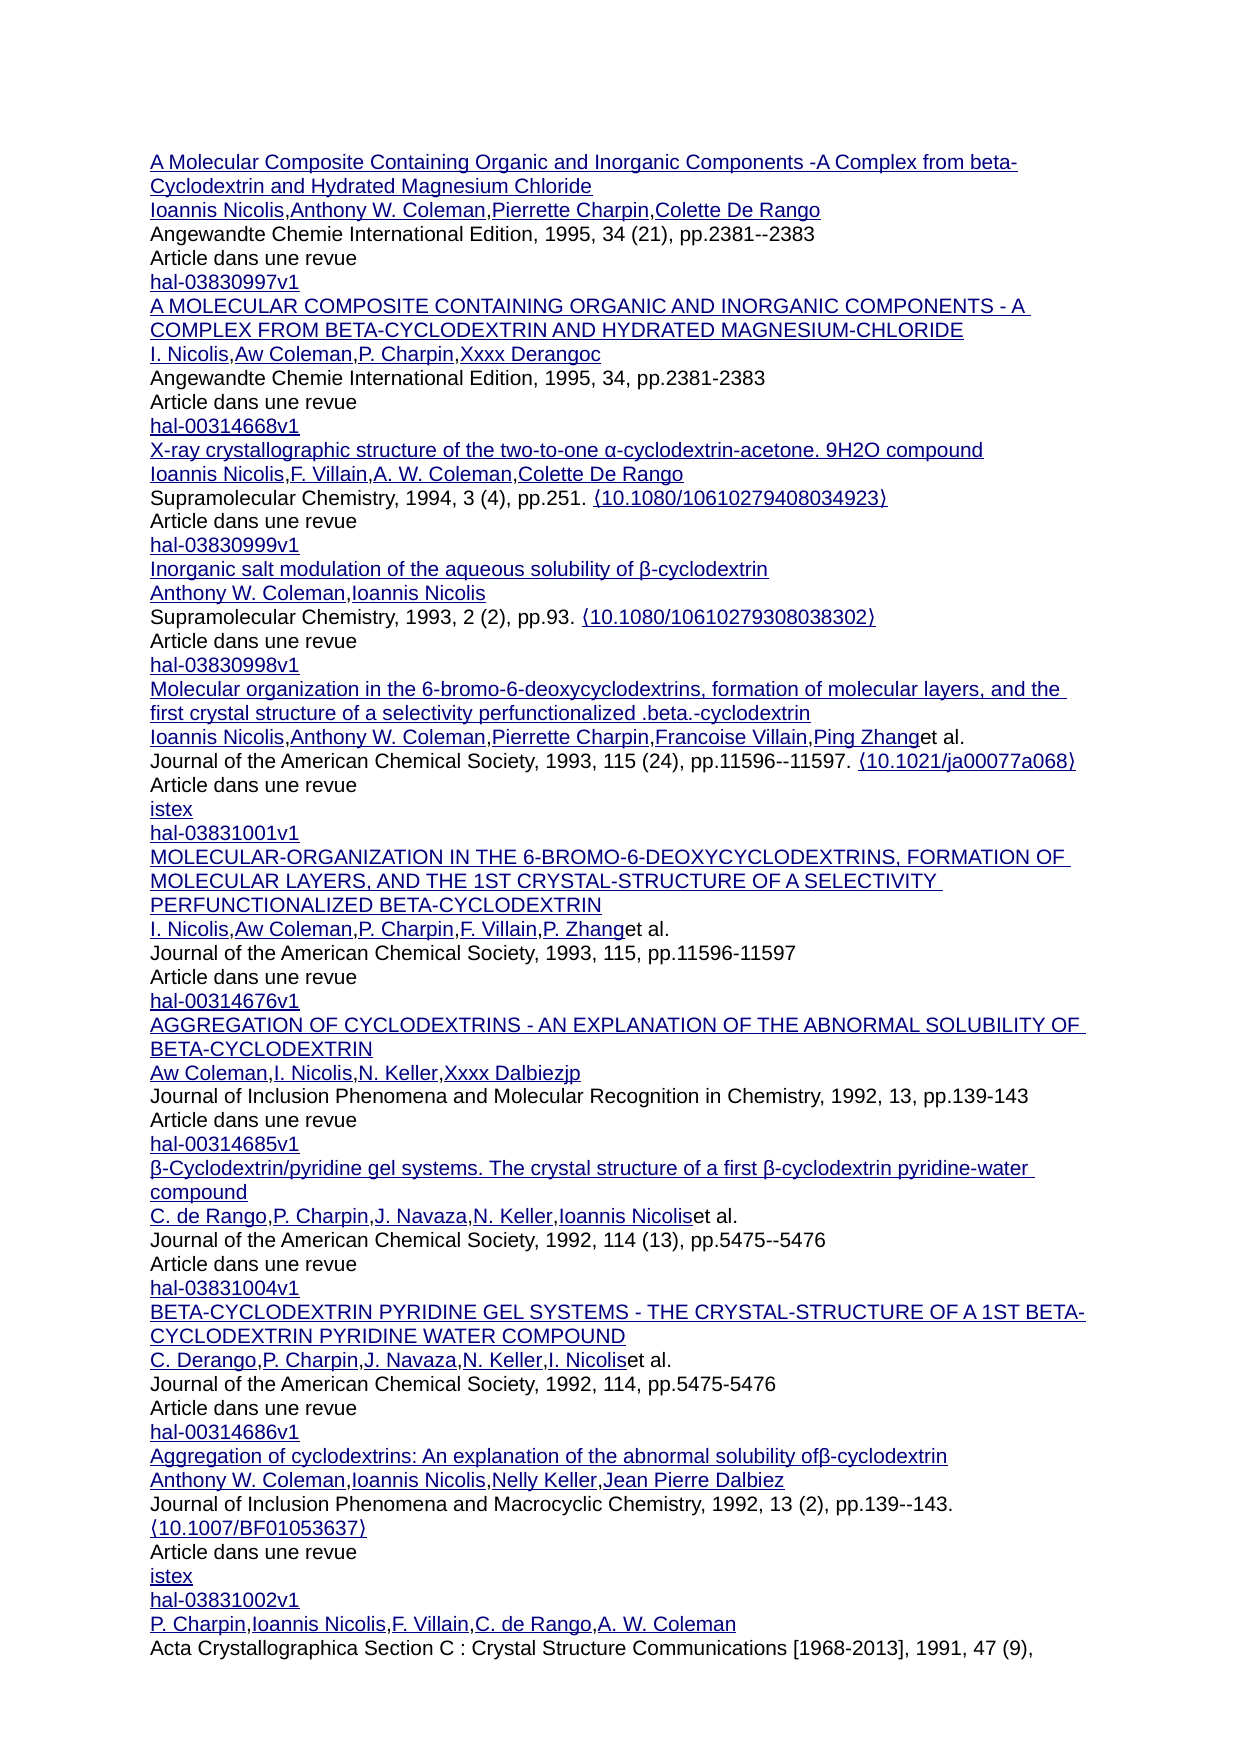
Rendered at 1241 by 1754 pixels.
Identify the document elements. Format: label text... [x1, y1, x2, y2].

table_cell BETA-CYCLODEXTRIN PYRIDINE GEL SYSTEMS - THE CRYSTAL-STRUCTURE OF A 1ST BETA-CYCLODEXTRIN PYRIDINE WATER COMPOUND C. Derango,P. Charpin,J. Navaza,N. Keller,I. Nicoliset al. Journal of the American Chemical Society, 1992, 114, pp.5475-5476 Article dans une revue hal-00314686v1 [150, 1300, 1090, 1444]
table_cell β-Cyclodextrin-potassium hydroxide-water (1/1/8) P. Charpin,Ioannis Nicolis,F. Villain,C. de Rango,A. W. Coleman Acta Crystallographica Section C : Crystal Structure Communications [1968-2013], 1991, 47 (9), pp.1829--1833. ⟨10.1107/S0108270191002792⟩ Article dans une revue istex hal-03831005v1 [150, 1611, 1090, 1659]
table_cell AGGREGATION OF CYCLODEXTRINS - AN EXPLANATION OF THE ABNORMAL SOLUBILITY OF BETA-CYCLODEXTRIN Aw Coleman,I. Nicolis,N. Keller,Xxxx Dalbiezjp Journal of Inclusion Phenomena and Molecular Recognition in Chemistry, 1992, 13, pp.139-143 Article dans une revue hal-00314685v1 [150, 1013, 1090, 1156]
table_cell MOLECULAR-ORGANIZATION IN THE 6-BROMO-6-DEOXYCYCLODEXTRINS, FORMATION OF MOLECULAR LAYERS, AND THE 1ST CRYSTAL-STRUCTURE OF A SELECTIVITY PERFUNCTIONALIZED BETA-CYCLODEXTRIN I. Nicolis,Aw Coleman,P. Charpin,F. Villain,P. Zhanget al. Journal of the American Chemical Society, 1993, 115, pp.11596-11597 Article dans une revue hal-00314676v1 [150, 845, 1090, 1012]
table_cell A MOLECULAR COMPOSITE CONTAINING ORGANIC AND INORGANIC COMPONENTS - A COMPLEX FROM BETA-CYCLODEXTRIN AND HYDRATED MAGNESIUM-CHLORIDE I. Nicolis,Aw Coleman,P. Charpin,Xxxx Derangoc Angewandte Chemie International Edition, 1995, 34, pp.2381-2383 Article dans une revue hal-00314668v1 [150, 294, 1090, 437]
table_cell Molecular organization in the 6-bromo-6-deoxycyclodextrins, formation of molecular layers, and the first crystal structure of a selectivity perfunctionalized .beta.-cyclodextrin Ioannis Nicolis,Anthony W. Coleman,Pierrette Charpin,Francoise Villain,Ping Zhanget al. Journal of the American Chemical Society, 1993, 115 (24), pp.11596--11597. ⟨10.1021/ja00077a068⟩ Article dans une revue istex hal-03831001v1 [150, 677, 1090, 845]
table_cell β-Cyclodextrin/pyridine gel systems. The crystal structure of a first β-cyclodextrin pyridine-water compound C. de Rango,P. Charpin,J. Navaza,N. Keller,Ioannis Nicoliset al. Journal of the American Chemical Society, 1992, 114 (13), pp.5475--5476 Article dans une revue hal-03831004v1 [150, 1156, 1090, 1300]
table_cell Inorganic salt modulation of the aqueous solubility of β-cyclodextrin Anthony W. Coleman,Ioannis Nicolis Supramolecular Chemistry, 1993, 2 (2), pp.93. ⟨10.1080/10610279308038302⟩ Article dans une revue hal-03830998v1 [150, 557, 1090, 677]
table_cell Aggregation of cyclodextrins: An explanation of the abnormal solubility ofβ-cyclodextrin Anthony W. Coleman,Ioannis Nicolis,Nelly Keller,Jean Pierre Dalbiez Journal of Inclusion Phenomena and Macrocyclic Chemistry, 1992, 13 (2), pp.139--143. ⟨10.1007/BF01053637⟩ Article dans une revue istex hal-03831002v1 [150, 1444, 1090, 1611]
table_cell X-ray crystallographic structure of the two-to-one α-cyclodextrin-acetone. 9H2O compound Ioannis Nicolis,F. Villain,A. W. Coleman,Colette De Rango Supramolecular Chemistry, 1994, 3 (4), pp.251. ⟨10.1080/10610279408034923⟩ Article dans une revue hal-03830999v1 [150, 438, 1090, 557]
table_cell A Molecular Composite Containing Organic and Inorganic Components -A Complex from beta-Cyclodextrin and Hydrated Magnesium Chloride Ioannis Nicolis,Anthony W. Coleman,Pierrette Charpin,Colette De Rango Angewandte Chemie International Edition, 1995, 34 (21), pp.2381--2383 Article dans une revue hal-03830997v1 [150, 150, 1090, 294]
